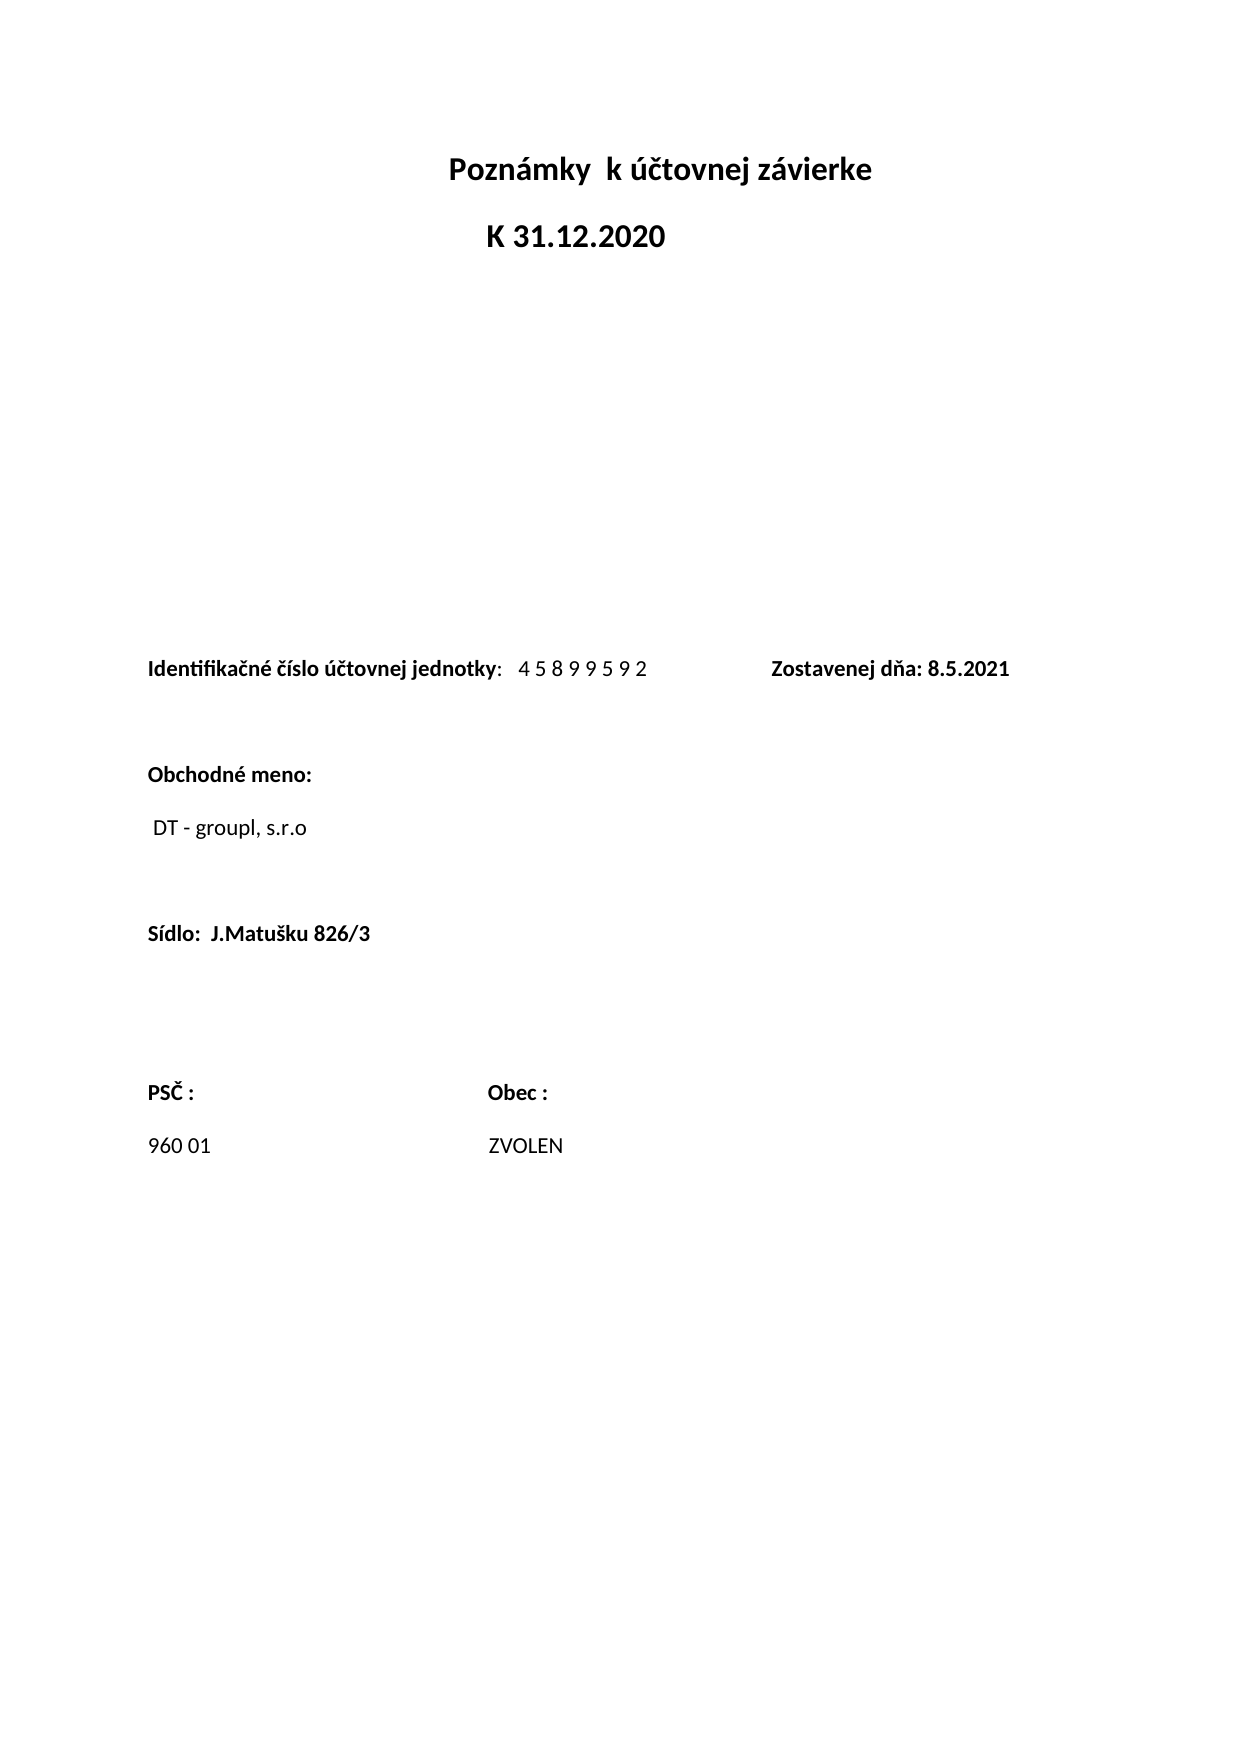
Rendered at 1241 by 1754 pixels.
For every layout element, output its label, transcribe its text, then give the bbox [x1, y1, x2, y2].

text Identifikačné číslo účtovnej jednotky: 4 5 8 9 9 5 9 2 Zostavenej dňa: 8.5.2021 [148, 654, 1093, 682]
text Poznámky k účtovnej závierke [148, 148, 1093, 188]
text K 31.12.2020 [148, 215, 1093, 256]
text DT - groupl, s.r.o [148, 813, 1093, 841]
text Sídlo: J.Matušku 826/3 [148, 919, 1093, 947]
text Obchodné meno: [148, 760, 1093, 788]
text 960 01 ZVOLEN [148, 1131, 1093, 1159]
text PSČ : Obec : [148, 1078, 1093, 1106]
